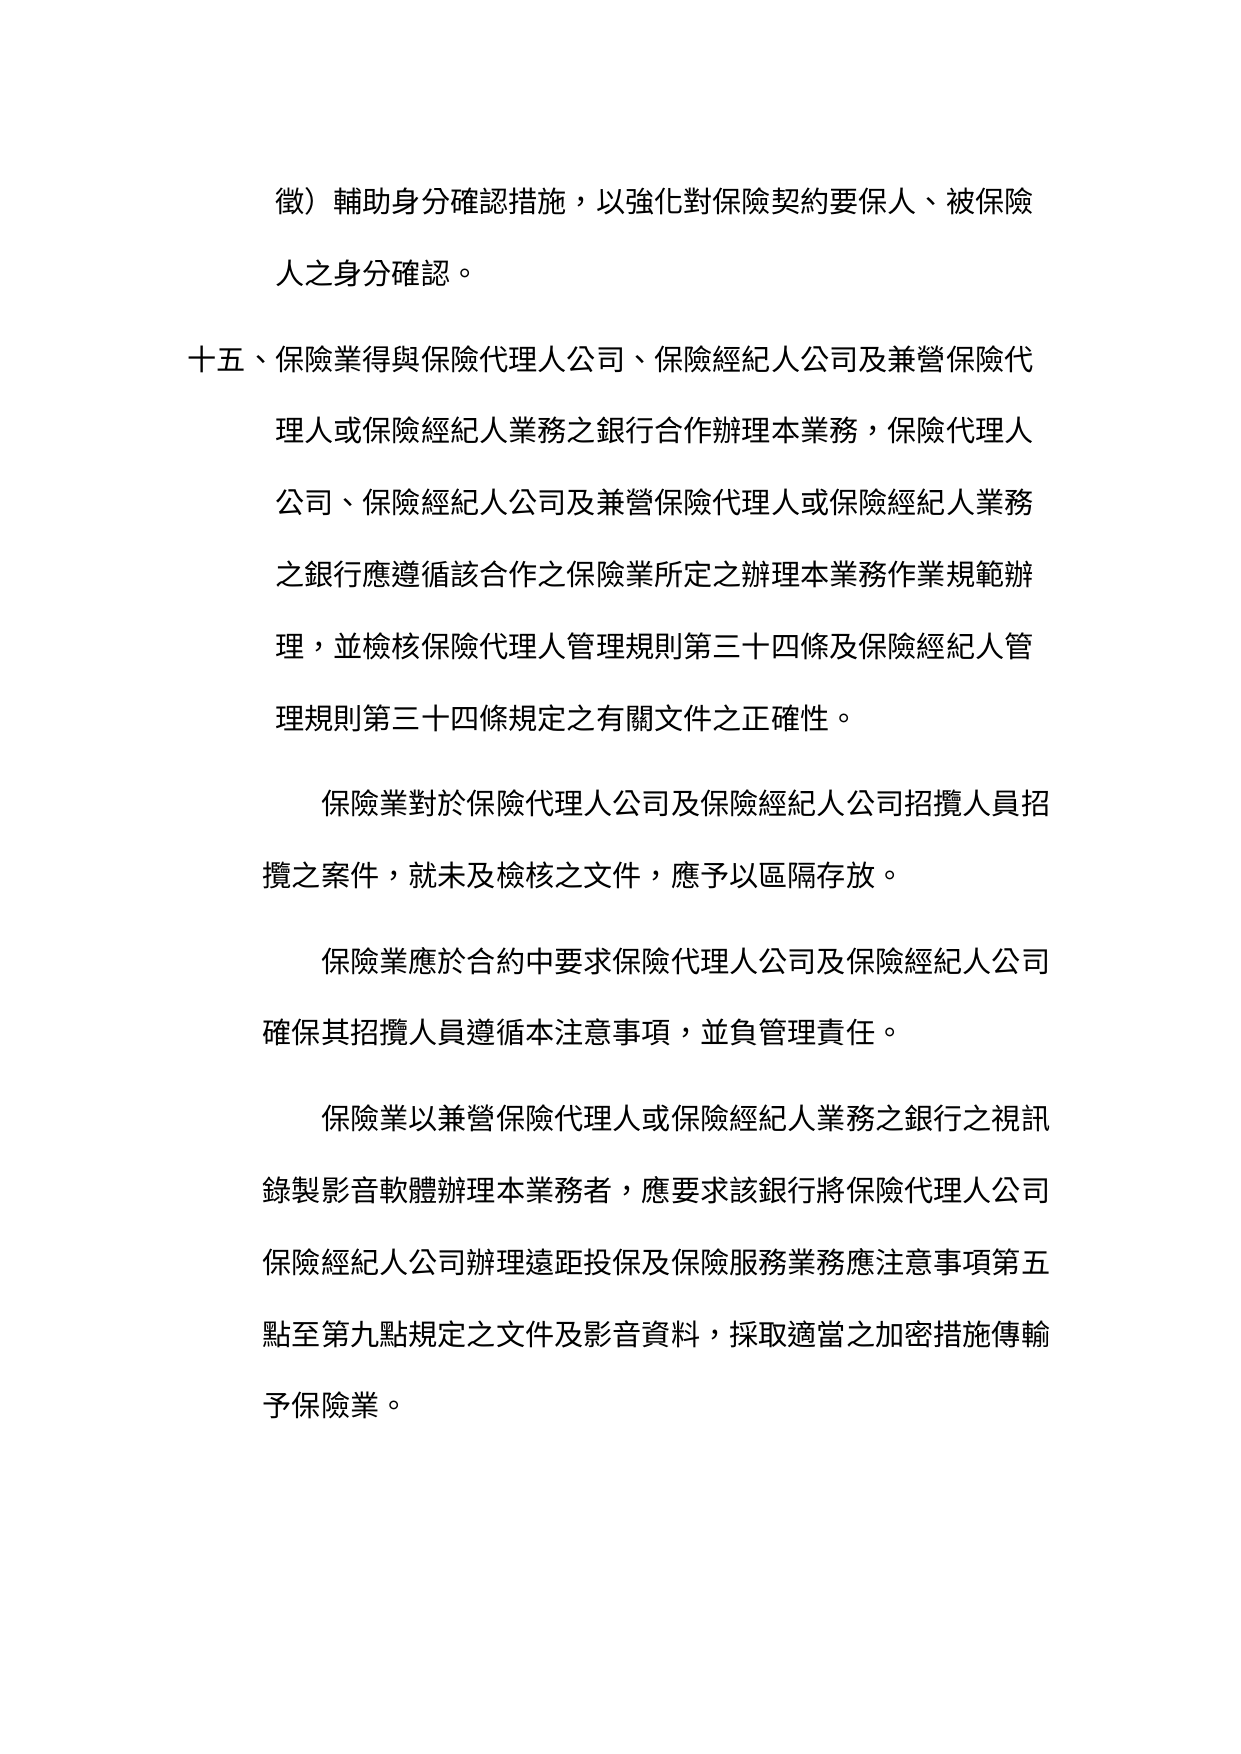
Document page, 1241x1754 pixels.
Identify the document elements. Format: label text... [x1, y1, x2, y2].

text 十五、保險業得與保險代理人公司、保險經紀人公司及兼營保險代理人或保險經紀人業務之銀行合作辦理本業務，保險代理人公司、保險經紀人公司及兼營保險代理人或保險經紀人業務之銀行應遵循該合作之保險業所定之辦理本業務作業規範辦理，並檢核保險代理人管理規則第三十四條及保險經紀人管理規則第三十四條規定之有關文件之正確性。 [187, 316, 1053, 737]
text 保險業以兼營保險代理人或保險經紀人業務之銀行之視訊錄製影音軟體辦理本業務者，應要求該銀行將保險代理人公司保險經紀人公司辦理遠距投保及保險服務業務應注意事項第五點至第九點規定之文件及影音資料，採取適當之加密措施傳輸予保險業。 [262, 1075, 1053, 1425]
text 保險業對於保險代理人公司及保險經紀人公司招攬人員招攬之案件，就未及檢核之文件，應予以區隔存放。 [262, 760, 1053, 895]
text 保險業應於合約中要求保險代理人公司及保險經紀人公司確保其招攬人員遵循本注意事項，並負管理責任。 [262, 918, 1053, 1052]
text 徵）輔助身分確認措施，以強化對保險契約要保人、被保險人之身分確認。 [187, 158, 1053, 293]
